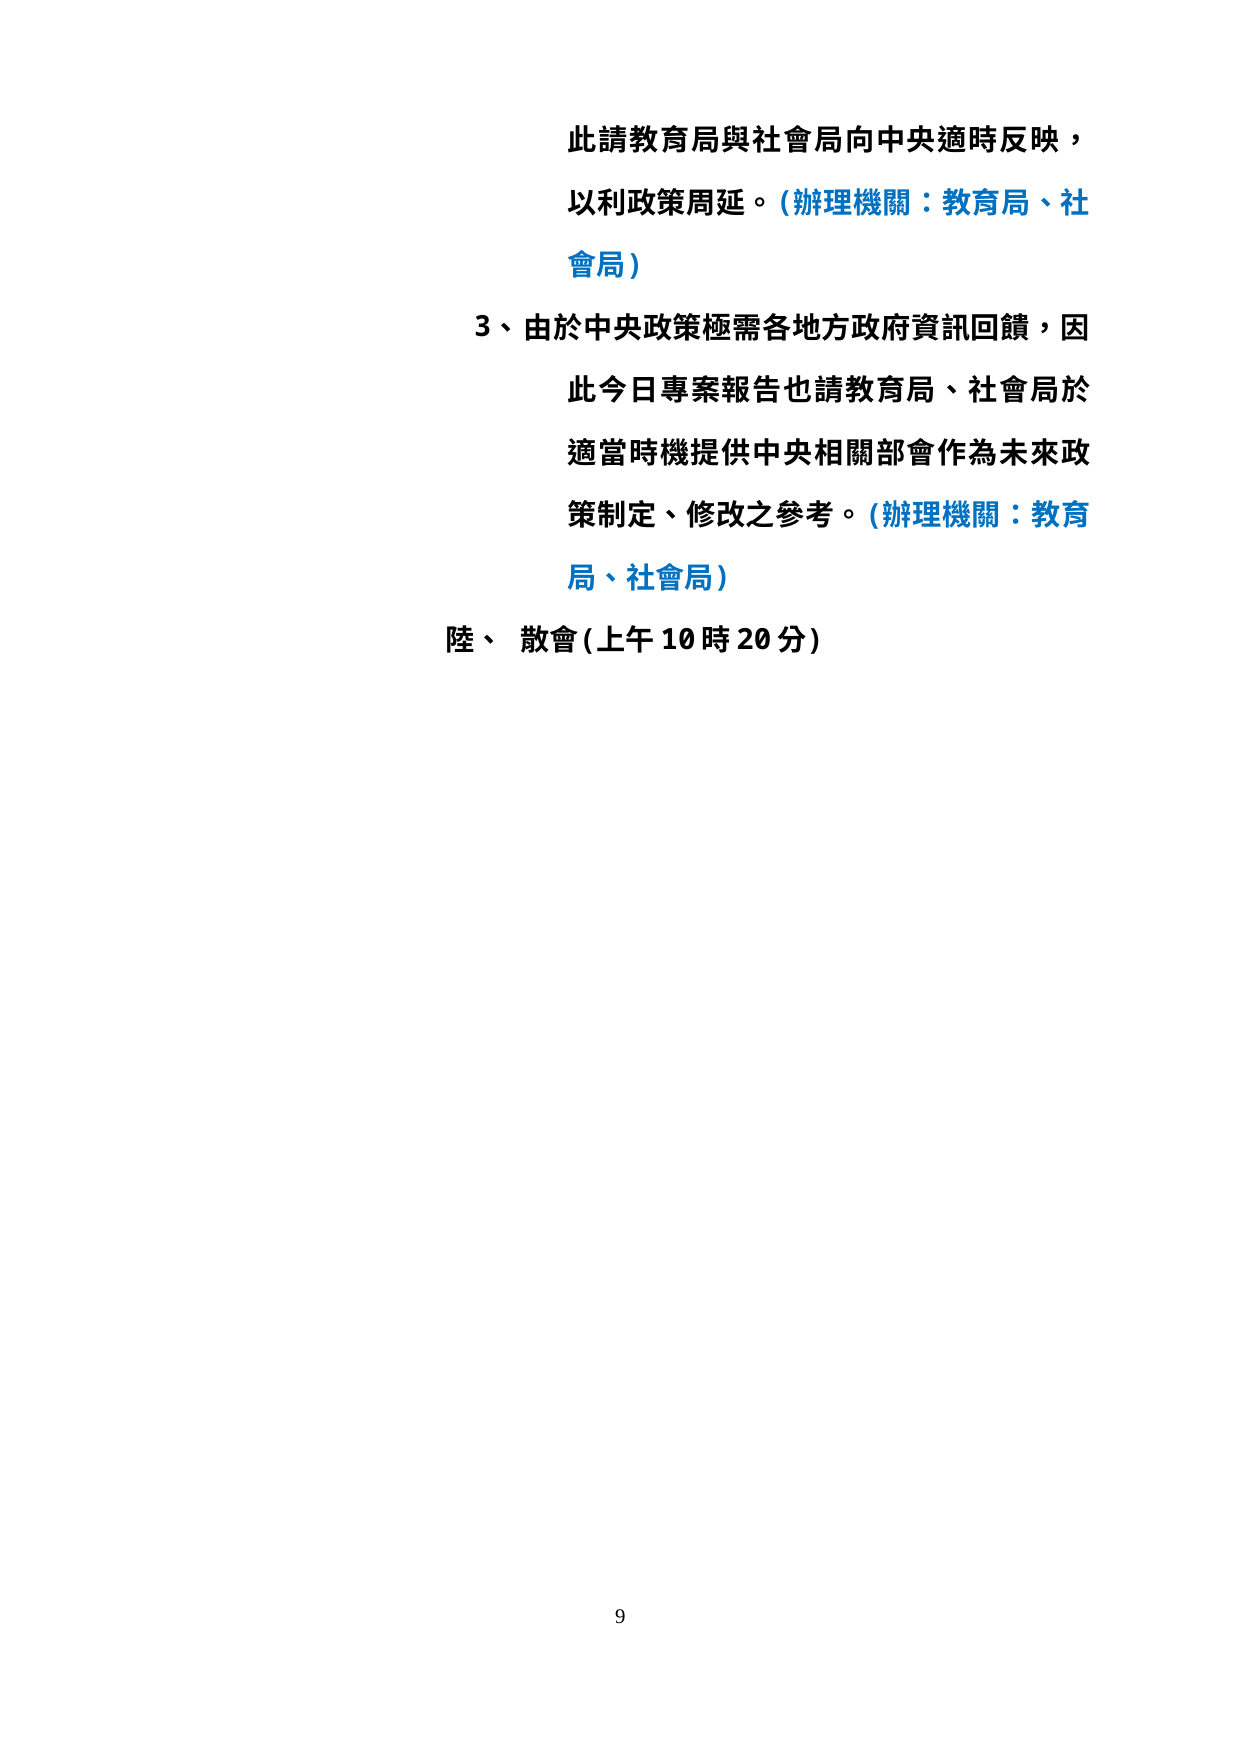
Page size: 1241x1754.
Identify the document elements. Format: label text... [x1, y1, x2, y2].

list 建議中央加強資訊系統介接：由於中央準公共托育政策涉及教育部及衛福部權管，為有助中央地方合作推動事半功倍，包括資訊披露、系統介接等應請中央部會儘量有一致做法與規範，俾利地方遵循，此請教育局與社會局向中央適時反映，以利政策周延。(辦理機關：教育局、社會局) [474, 96, 1090, 284]
list 由於中央政策極需各地方政府資訊回饋，因此今日專案報告也請教育局、社會局於適當時機提供中央相關部會作為未來政策制定、修改之參考。(辦理機關：教育局、社會局) [474, 284, 1090, 596]
list 散會(上午10時20分) [445, 596, 1090, 659]
